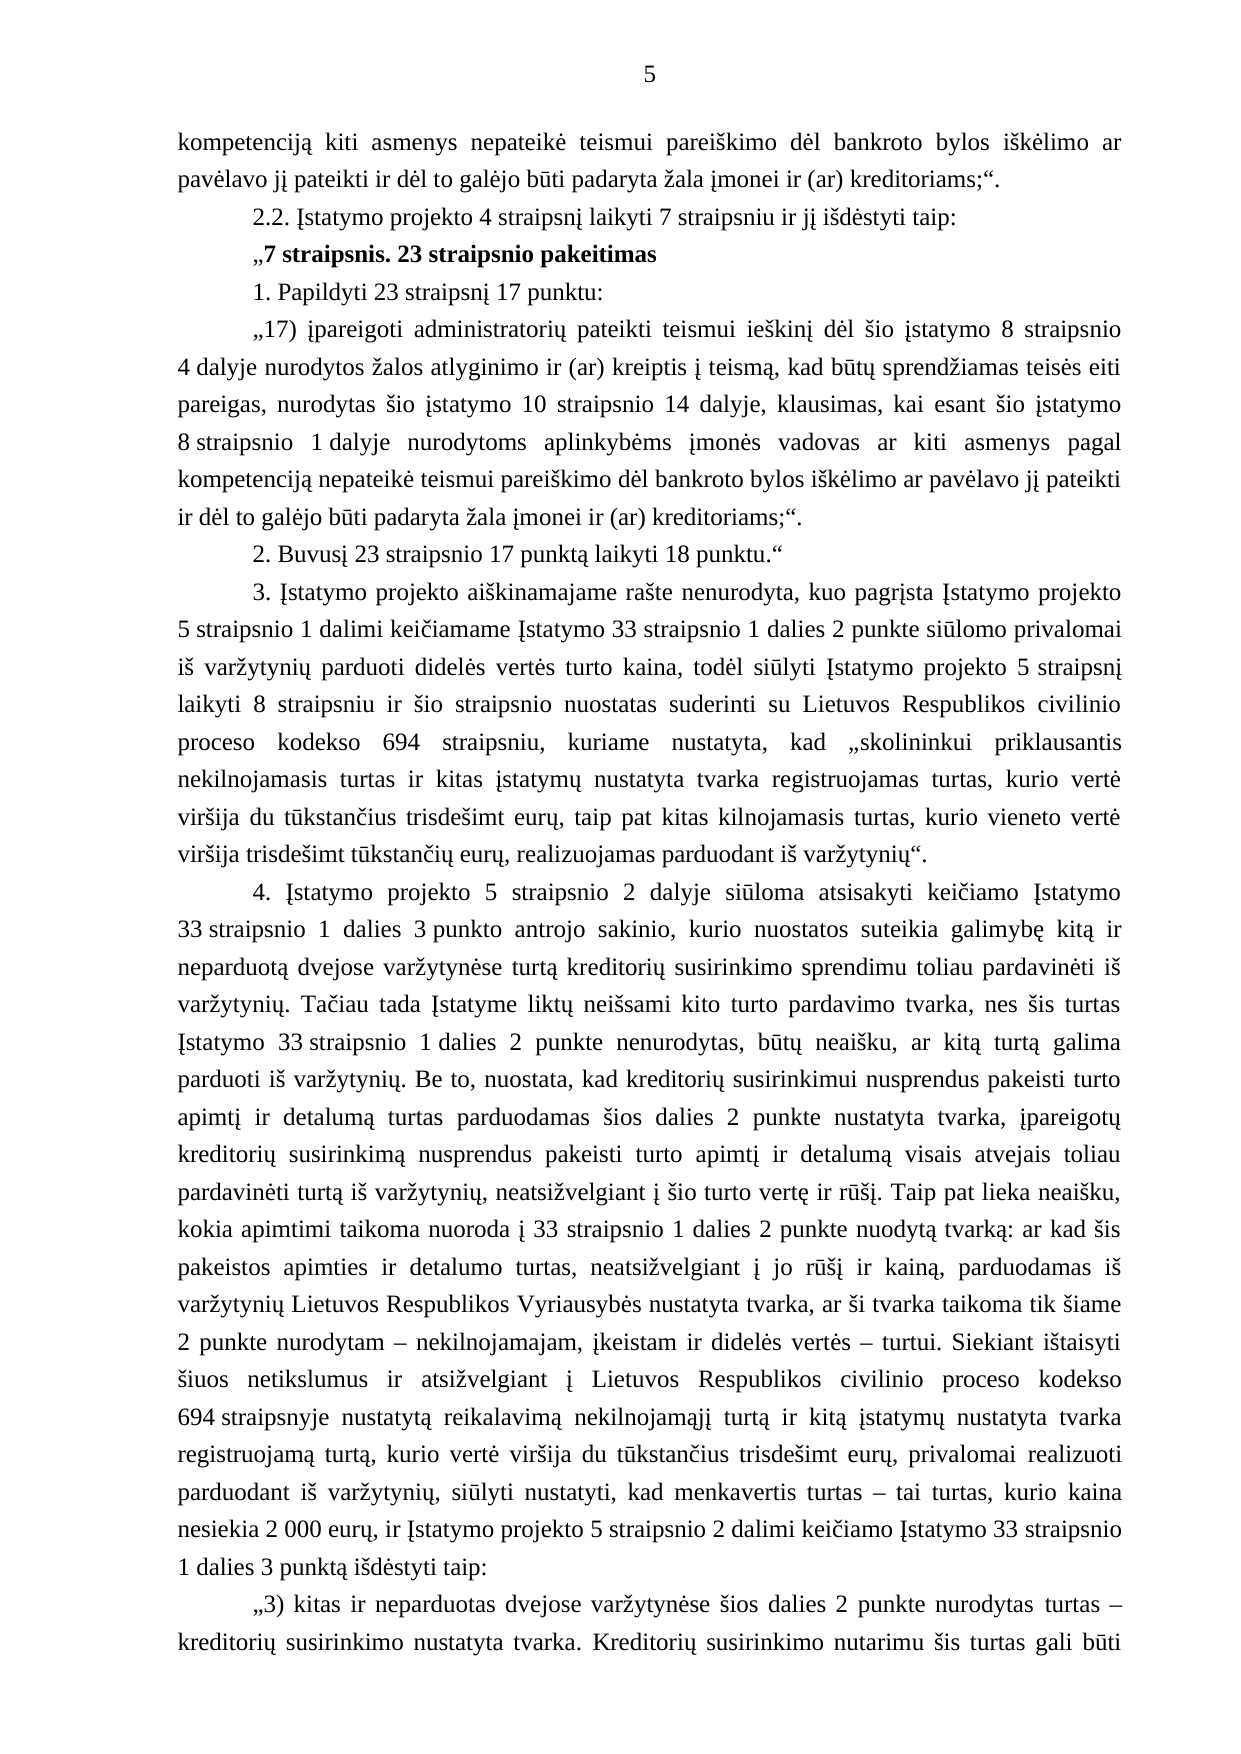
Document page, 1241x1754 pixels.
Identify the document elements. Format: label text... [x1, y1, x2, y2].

text „3) kitas ir neparduotas dvejose varžytynėse šios dalies 2 punkte nurodytas turtas – kreditorių susirinkimo nustatyta tvarka. Kreditorių susirinkimo nutarimu šis turtas gali būti [177, 1581, 1122, 1656]
text 2.2. Įstatymo projekto 4 straipsnį laikyti 7 straipsniu ir jį išdėstyti taip: [177, 193, 1122, 231]
text 3. Įstatymo projekto aiškinamajame rašte nenurodyta, kuo pagrįsta Įstatymo projekto 5 straipsnio 1 dalimi keičiamame Įstatymo 33 straipsnio 1 dalies 2 punkte siūlomo privalomai iš varžytynių parduoti didelės vertės turto kaina, todėl siūlyti Įstatymo projekto 5 straipsnį laikyti 8 straipsniu ir šio straipsnio nuostatas suderinti su Lietuvos Respublikos civilinio proceso kodekso 694 straipsniu, kuriame nustatyta, kad „skolininkui priklausantis nekilnojamasis turtas ir kitas įstatymų nustatyta tvarka registruojamas turtas, kurio vertė viršija du tūkstančius trisdešimt eurų, taip pat kitas kilnojamasis turtas, kurio vieneto vertė viršija trisdešimt tūkstančių eurų, realizuojamas parduodant iš varžytynių“. [177, 568, 1122, 868]
text „7 straipsnis. 23 straipsnio pakeitimas [177, 231, 1122, 268]
text 2. Buvusį 23 straipsnio 17 punktą laikyti 18 punktu.“ [177, 531, 1122, 568]
text „17) įpareigoti administratorių pateikti teismui ieškinį dėl šio įstatymo 8 straipsnio 4 dalyje nurodytos žalos atlyginimo ir (ar) kreiptis į teismą, kad būtų sprendžiamas teisės eiti pareigas, nurodytas šio įstatymo 10 straipsnio 14 dalyje, klausimas, kai esant šio įstatymo 8 straipsnio 1 dalyje nurodytoms aplinkybėms įmonės vadovas ar kiti asmenys pagal kompetenciją nepateikė teismui pareiškimo dėl bankroto bylos iškėlimo ar pavėlavo jį pateikti ir dėl to galėjo būti padaryta žala įmonei ir (ar) kreditoriams;“. [177, 306, 1122, 531]
text 1. Papildyti 23 straipsnį 17 punktu: [177, 268, 1122, 306]
text 4. Įstatymo projekto 5 straipsnio 2 dalyje siūloma atsisakyti keičiamo Įstatymo 33 straipsnio 1 dalies 3 punkto antrojo sakinio, kurio nuostatos suteikia galimybę kitą ir neparduotą dvejose varžytynėse turtą kreditorių susirinkimo sprendimu toliau pardavinėti iš varžytynių. Tačiau tada Įstatyme liktų neišsami kito turto pardavimo tvarka, nes šis turtas Įstatymo 33 straipsnio 1 dalies 2 punkte nenurodytas, būtų neaišku, ar kitą turtą galima parduoti iš varžytynių. Be to, nuostata, kad kreditorių susirinkimui nusprendus pakeisti turto apimtį ir detalumą turtas parduodamas šios dalies 2 punkte nustatyta tvarka, įpareigotų kreditorių susirinkimą nusprendus pakeisti turto apimtį ir detalumą visais atvejais toliau pardavinėti turtą iš varžytynių, neatsižvelgiant į šio turto vertę ir rūšį. Taip pat lieka neaišku, kokia apimtimi taikoma nuoroda į 33 straipsnio 1 dalies 2 punkte nuodytą tvarką: ar kad šis pakeistos apimties ir detalumo turtas, neatsižvelgiant į jo rūšį ir kainą, parduodamas iš varžytynių Lietuvos Respublikos Vyriausybės nustatyta tvarka, ar ši tvarka taikoma tik šiame 2 punkte nurodytam – nekilnojamajam, įkeistam ir didelės vertės – turtui. Siekiant ištaisyti šiuos netikslumus ir atsižvelgiant į Lietuvos Respublikos civilinio proceso kodekso 694 straipsnyje nustatytą reikalavimą nekilnojamąjį turtą ir kitą įstatymų nustatyta tvarka registruojamą turtą, kurio vertė viršija du tūkstančius trisdešimt eurų, privalomai realizuoti parduodant iš varžytynių, siūlyti nustatyti, kad menkavertis turtas – tai turtas, kurio kaina nesiekia 2 000 eurų, ir Įstatymo projekto 5 straipsnio 2 dalimi keičiamo Įstatymo 33 straipsnio 1 dalies 3 punktą išdėstyti taip: [177, 868, 1122, 1581]
text kompetenciją kiti asmenys nepateikė teismui pareiškimo dėl bankroto bylos iškėlimo ar pavėlavo jį pateikti ir dėl to galėjo būti padaryta žala įmonei ir (ar) kreditoriams;“. [177, 118, 1122, 193]
